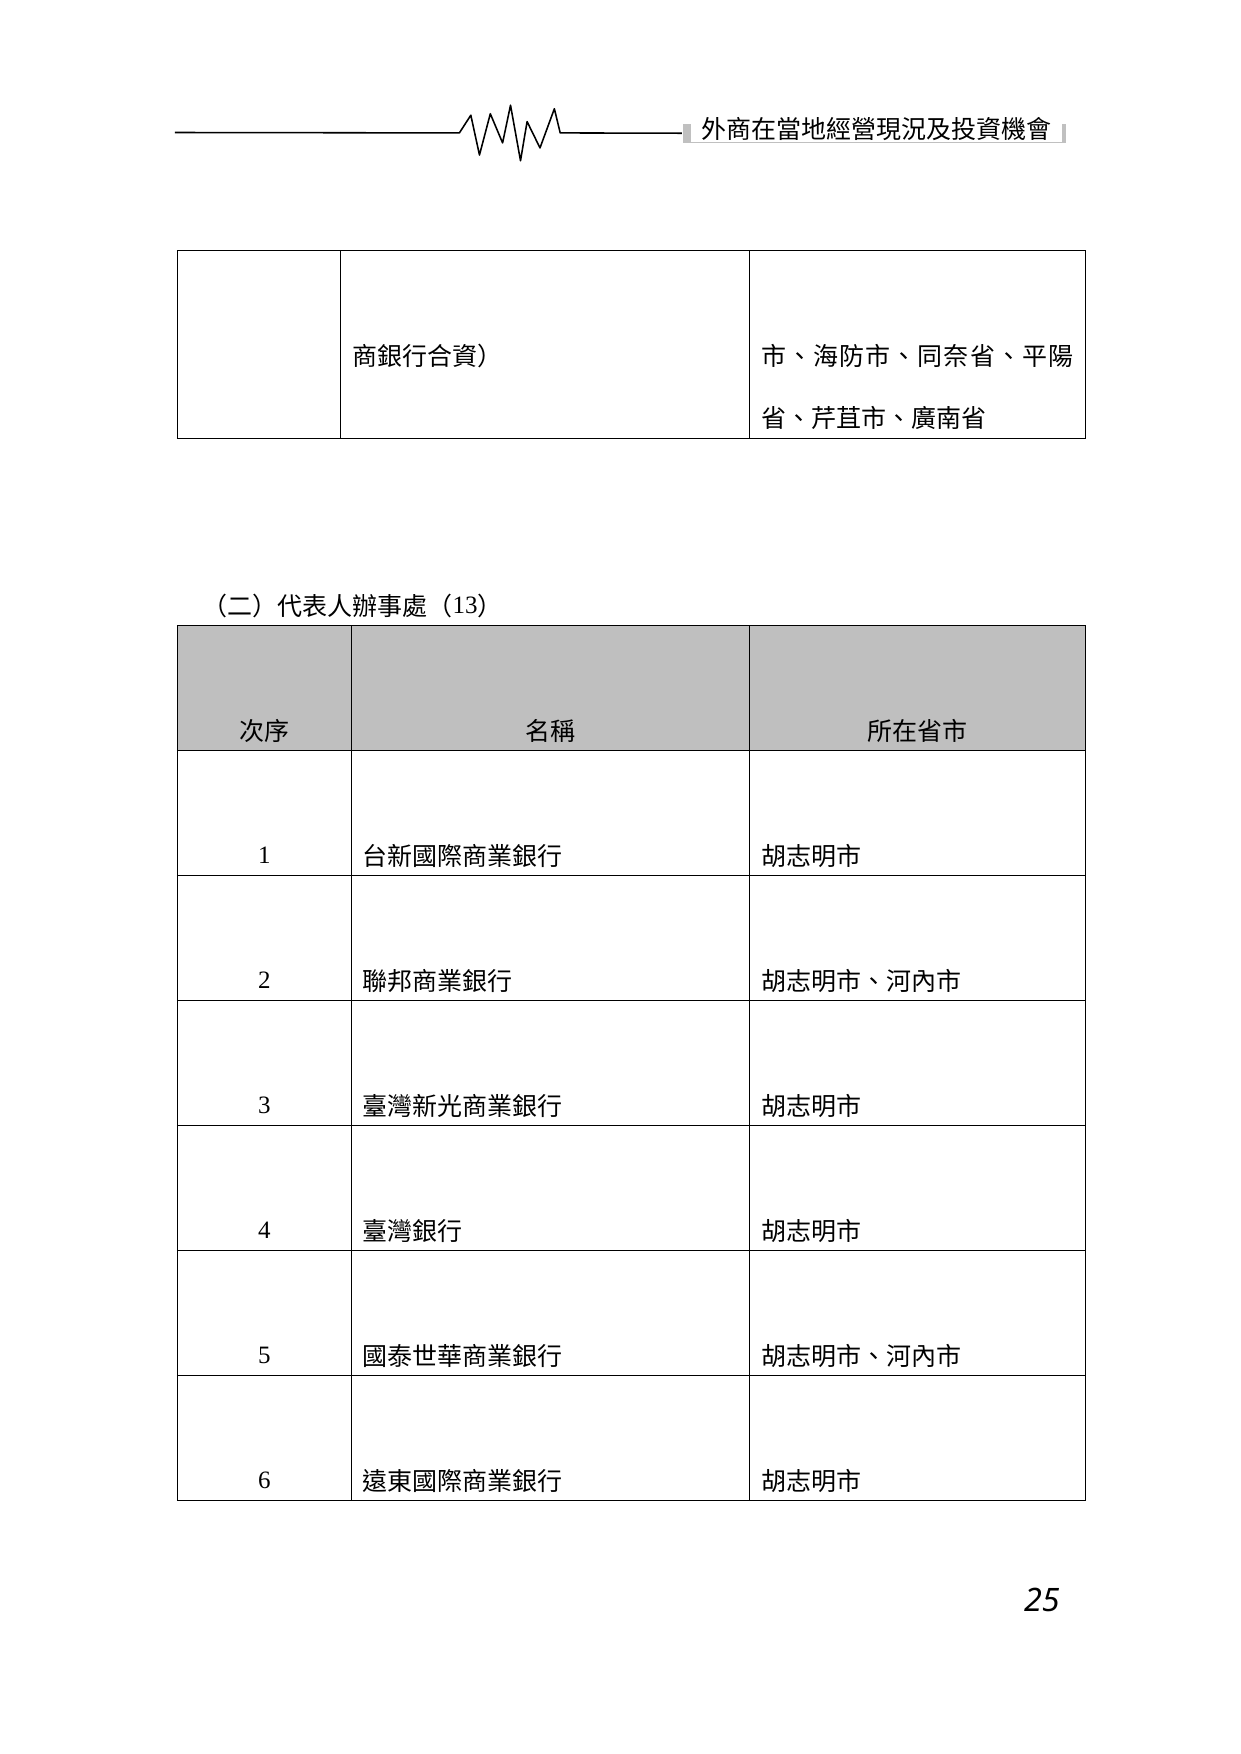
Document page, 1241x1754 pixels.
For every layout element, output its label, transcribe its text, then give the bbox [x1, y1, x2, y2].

table_cell 2 [178, 876, 351, 1000]
table_cell 胡志明市、河內市 [750, 876, 1085, 1000]
table_cell 胡志明市、河內市 [750, 1251, 1085, 1375]
table_cell 胡志明市 [750, 1126, 1085, 1250]
table_header 名稱 [352, 626, 749, 750]
table_cell 胡志明市 [750, 1001, 1085, 1125]
table_cell 6 [178, 1376, 351, 1500]
text （二）代表人辦事處（13） [202, 563, 1063, 625]
table_cell 3 [178, 1001, 351, 1125]
table_cell 國泰世華商業銀行 [352, 1251, 749, 1375]
table_cell 1 [178, 751, 351, 875]
table_cell 商銀行合資） [341, 251, 749, 438]
table_cell 臺灣銀行 [352, 1126, 749, 1250]
table_cell 胡志明市 [750, 1376, 1085, 1500]
table_cell 臺灣新光商業銀行 [352, 1001, 749, 1125]
table_cell 遠東國際商業銀行 [352, 1376, 749, 1500]
table_cell 胡志明市 [750, 751, 1085, 875]
table_cell 5 [178, 1251, 351, 1375]
table_header 所在省市 [750, 626, 1085, 750]
table_cell [178, 251, 340, 438]
table_cell 4 [178, 1126, 351, 1250]
table_cell 聯邦商業銀行 [352, 876, 749, 1000]
table_header 次序 [178, 626, 351, 750]
table_cell 市、海防市、同奈省、平陽省、芹苴市、廣南省 [750, 251, 1085, 438]
table_cell 台新國際商業銀行 [352, 751, 749, 875]
